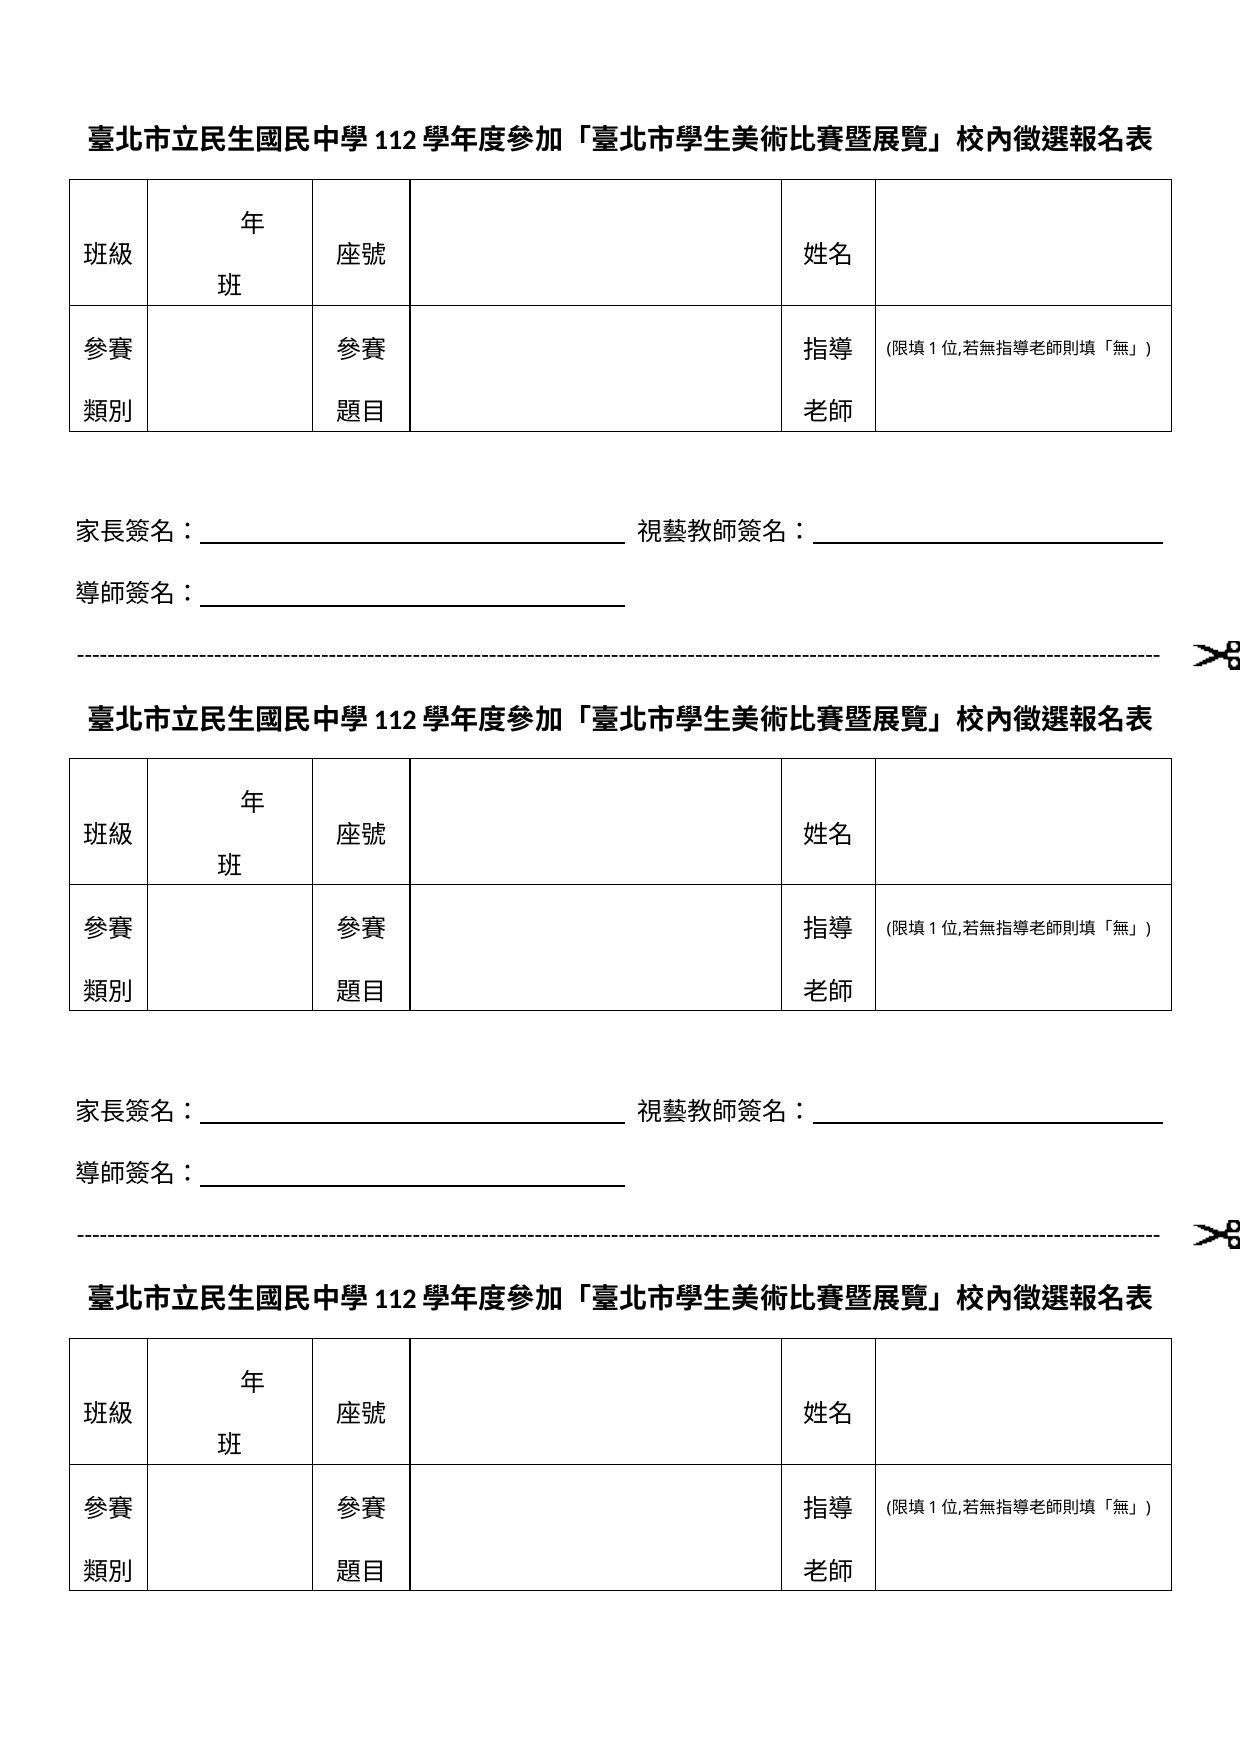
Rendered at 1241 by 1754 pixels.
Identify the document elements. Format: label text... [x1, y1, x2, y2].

table_header 年 班 [148, 180, 312, 304]
table_header [876, 1339, 1171, 1464]
table_header [411, 759, 781, 884]
table_header 姓名 [782, 759, 875, 884]
table_cell 指導老師 [782, 306, 875, 431]
table_cell 指導老師 [782, 885, 875, 1010]
table_header 姓名 [782, 1339, 875, 1464]
table_header 班級 [70, 180, 147, 304]
table_header 座號 [313, 1339, 409, 1464]
table_header [876, 180, 1171, 304]
table_cell 參賽類別 [70, 885, 147, 1010]
table_header 年 班 [148, 759, 312, 884]
table_cell 參賽類別 [70, 1465, 147, 1590]
table_cell [411, 306, 781, 431]
table_cell 指導老師 [782, 1465, 875, 1590]
table_cell [411, 885, 781, 1010]
table_cell (限填1位,若無指導老師則填「無」) [876, 1465, 1171, 1590]
table_header 姓名 [782, 180, 875, 304]
table_header 班級 [70, 1339, 147, 1464]
table_cell 參賽類別 [70, 306, 147, 431]
table_header 年 班 [148, 1339, 312, 1464]
table_header 座號 [313, 180, 409, 304]
text 臺北市立民生國民中學112學年度參加「臺北市學生美術比賽暨展覽」校內徵選報名表 [75, 1255, 1165, 1318]
text 臺北市立民生國民中學112學年度參加「臺北市學生美術比賽暨展覽」校內徵選報名表 [75, 96, 1165, 158]
table_cell (限填1位,若無指導老師則填「無」) [876, 306, 1171, 431]
table_header [411, 1339, 781, 1464]
table_cell [148, 1465, 312, 1590]
table_header 班級 [70, 759, 147, 884]
text ---------------------------------------------------------------------------------------------------------------------------------------------- [75, 613, 1165, 675]
text 家長簽名： 視藝教師簽名： 導師簽名： [75, 1068, 1165, 1193]
text 臺北市立民生國民中學112學年度參加「臺北市學生美術比賽暨展覽」校內徵選報名表 [75, 675, 1165, 738]
table_header 座號 [313, 759, 409, 884]
text 家長簽名： 視藝教師簽名： 導師簽名： [75, 488, 1165, 613]
table_cell 參賽題目 [313, 306, 409, 431]
table_cell 參賽題目 [313, 1465, 409, 1590]
text ---------------------------------------------------------------------------------------------------------------------------------------------- [75, 1193, 1165, 1255]
table_cell (限填1位,若無指導老師則填「無」) [876, 885, 1171, 1010]
table_header [876, 759, 1171, 884]
table_cell [148, 885, 312, 1010]
table_cell 參賽題目 [313, 885, 409, 1010]
table_cell [411, 1465, 781, 1590]
table_header [411, 180, 781, 304]
table_cell [148, 306, 312, 431]
